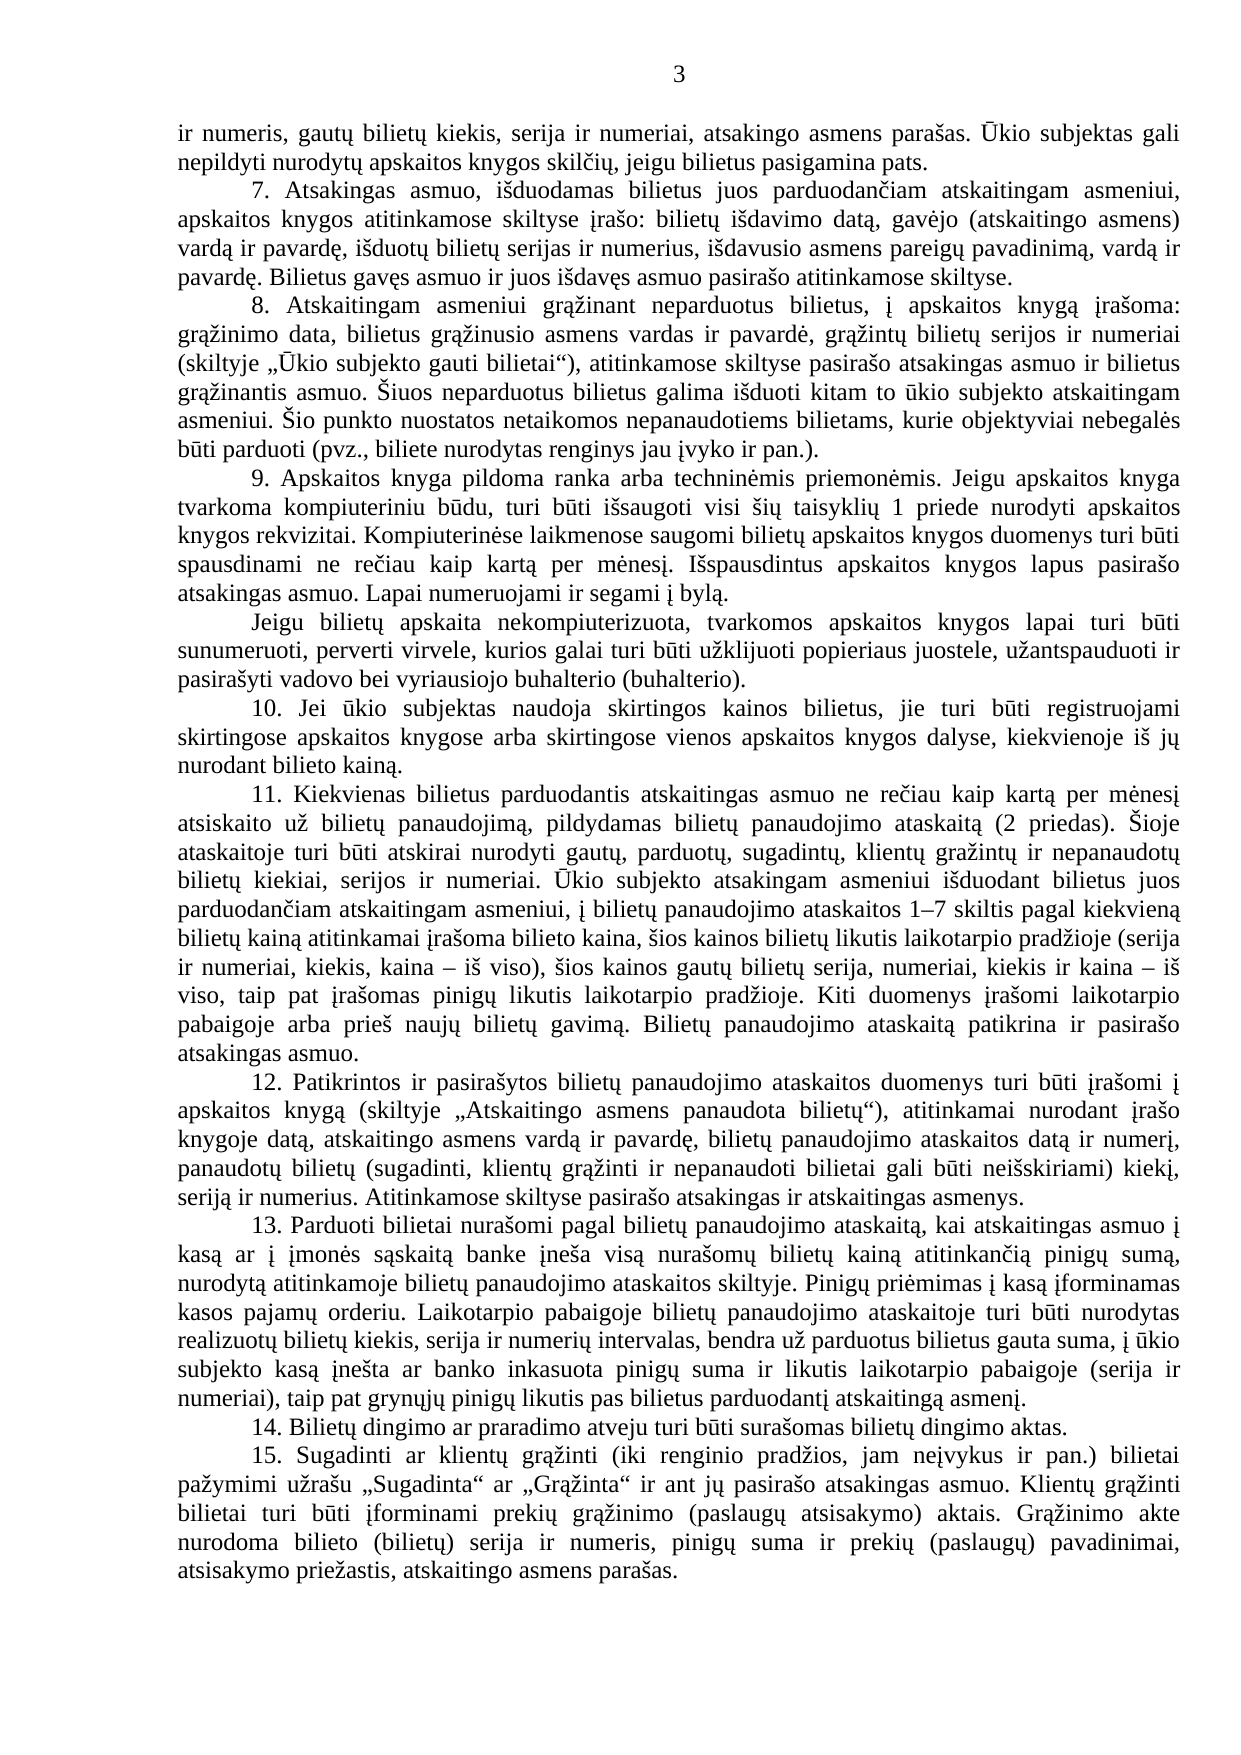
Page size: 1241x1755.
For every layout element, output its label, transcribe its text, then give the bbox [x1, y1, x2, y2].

text ir numeris, gautų bilietų kiekis, serija ir numeriai, atsakingo asmens parašas. Ūkio subjektas gali nepildyti nurodytų apskaitos knygos skilčių, jeigu bilietus pasigamina pats. [177, 118, 1181, 176]
text 8. Atskaitingam asmeniui grąžinant neparduotus bilietus, į apskaitos knygą įrašoma: grąžinimo data, bilietus grąžinusio asmens vardas ir pavardė, grąžintų bilietų serijos ir numeriai (skiltyje „Ūkio subjekto gauti bilietai“), atitinkamose skiltyse pasirašo atsakingas asmuo ir bilietus grąžinantis asmuo. Šiuos neparduotus bilietus galima išduoti kitam to ūkio subjekto atskaitingam asmeniui. Šio punkto nuostatos netaikomos nepanaudotiems bilietams, kurie objektyviai nebegalės būti parduoti (pvz., biliete nurodytas renginys jau įvyko ir pan.). [177, 291, 1181, 463]
text 12. Patikrintos ir pasirašytos bilietų panaudojimo ataskaitos duomenys turi būti įrašomi į apskaitos knygą (skiltyje „Atskaitingo asmens panaudota bilietų“), atitinkamai nurodant įrašo knygoje datą, atskaitingo asmens vardą ir pavardę, bilietų panaudojimo ataskaitos datą ir numerį, panaudotų bilietų (sugadinti, klientų grąžinti ir nepanaudoti bilietai gali būti neišskiriami) kiekį, seriją ir numerius. Atitinkamose skiltyse pasirašo atsakingas ir atskaitingas asmenys. [177, 1067, 1181, 1211]
text 10. Jei ūkio subjektas naudoja skirtingos kainos bilietus, jie turi būti registruojami skirtingose apskaitos knygose arba skirtingose vienos apskaitos knygos dalyse, kiekvienoje iš jų nurodant bilieto kainą. [177, 693, 1181, 779]
text 11. Kiekvienas bilietus parduodantis atskaitingas asmuo ne rečiau kaip kartą per mėnesį atsiskaito už bilietų panaudojimą, pildydamas bilietų panaudojimo ataskaitą (2 priedas). Šioje ataskaitoje turi būti atskirai nurodyti gautų, parduotų, sugadintų, klientų gražintų ir nepanaudotų bilietų kiekiai, serijos ir numeriai. Ūkio subjekto atsakingam asmeniui išduodant bilietus juos parduodančiam atskaitingam asmeniui, į bilietų panaudojimo ataskaitos 1–7 skiltis pagal kiekvieną bilietų kainą atitinkamai įrašoma bilieto kaina, šios kainos bilietų likutis laikotarpio pradžioje (serija ir numeriai, kiekis, kaina – iš viso), šios kainos gautų bilietų serija, numeriai, kiekis ir kaina – iš viso, taip pat įrašomas pinigų likutis laikotarpio pradžioje. Kiti duomenys įrašomi laikotarpio pabaigoje arba prieš naujų bilietų gavimą. Bilietų panaudojimo ataskaitą patikrina ir pasirašo atsakingas asmuo. [177, 779, 1181, 1067]
text 14. Bilietų dingimo ar praradimo atveju turi būti surašomas bilietų dingimo aktas. [177, 1412, 1181, 1441]
text 9. Apskaitos knyga pildoma ranka arba techninėmis priemonėmis. Jeigu apskaitos knyga tvarkoma kompiuteriniu būdu, turi būti išsaugoti visi šių taisyklių 1 priede nurodyti apskaitos knygos rekvizitai. Kompiuterinėse laikmenose saugomi bilietų apskaitos knygos duomenys turi būti spausdinami ne rečiau kaip kartą per mėnesį. Išspausdintus apskaitos knygos lapus pasirašo atsakingas asmuo. Lapai numeruojami ir segami į bylą. [177, 463, 1181, 607]
text 7. Atsakingas asmuo, išduodamas bilietus juos parduodančiam atskaitingam asmeniui, apskaitos knygos atitinkamose skiltyse įrašo: bilietų išdavimo datą, gavėjo (atskaitingo asmens) vardą ir pavardę, išduotų bilietų serijas ir numerius, išdavusio asmens pareigų pavadinimą, vardą ir pavardę. Bilietus gavęs asmuo ir juos išdavęs asmuo pasirašo atitinkamose skiltyse. [177, 176, 1181, 291]
text Jeigu bilietų apskaita nekompiuterizuota, tvarkomos apskaitos knygos lapai turi būti sunumeruoti, perverti virvele, kurios galai turi būti užklijuoti popieriaus juostele, užantspauduoti ir pasirašyti vadovo bei vyriausiojo buhalterio (buhalterio). [177, 607, 1181, 693]
text 13. Parduoti bilietai nurašomi pagal bilietų panaudojimo ataskaitą, kai atskaitingas asmuo į kasą ar į įmonės sąskaitą banke įneša visą nurašomų bilietų kainą atitinkančią pinigų sumą, nurodytą atitinkamoje bilietų panaudojimo ataskaitos skiltyje. Pinigų priėmimas į kasą įforminamas kasos pajamų orderiu. Laikotarpio pabaigoje bilietų panaudojimo ataskaitoje turi būti nurodytas realizuotų bilietų kiekis, serija ir numerių intervalas, bendra už parduotus bilietus gauta suma, į ūkio subjekto kasą įnešta ar banko inkasuota pinigų suma ir likutis laikotarpio pabaigoje (serija ir numeriai), taip pat grynųjų pinigų likutis pas bilietus parduodantį atskaitingą asmenį. [177, 1211, 1181, 1412]
text 15. Sugadinti ar klientų grąžinti (iki renginio pradžios, jam neįvykus ir pan.) bilietai pažymimi užrašu „Sugadinta“ ar „Grąžinta“ ir ant jų pasirašo atsakingas asmuo. Klientų grąžinti bilietai turi būti įforminami prekių grąžinimo (paslaugų atsisakymo) aktais. Grąžinimo akte nurodoma bilieto (bilietų) serija ir numeris, pinigų suma ir prekių (paslaugų) pavadinimai, atsisakymo priežastis, atskaitingo asmens parašas. [177, 1441, 1181, 1584]
